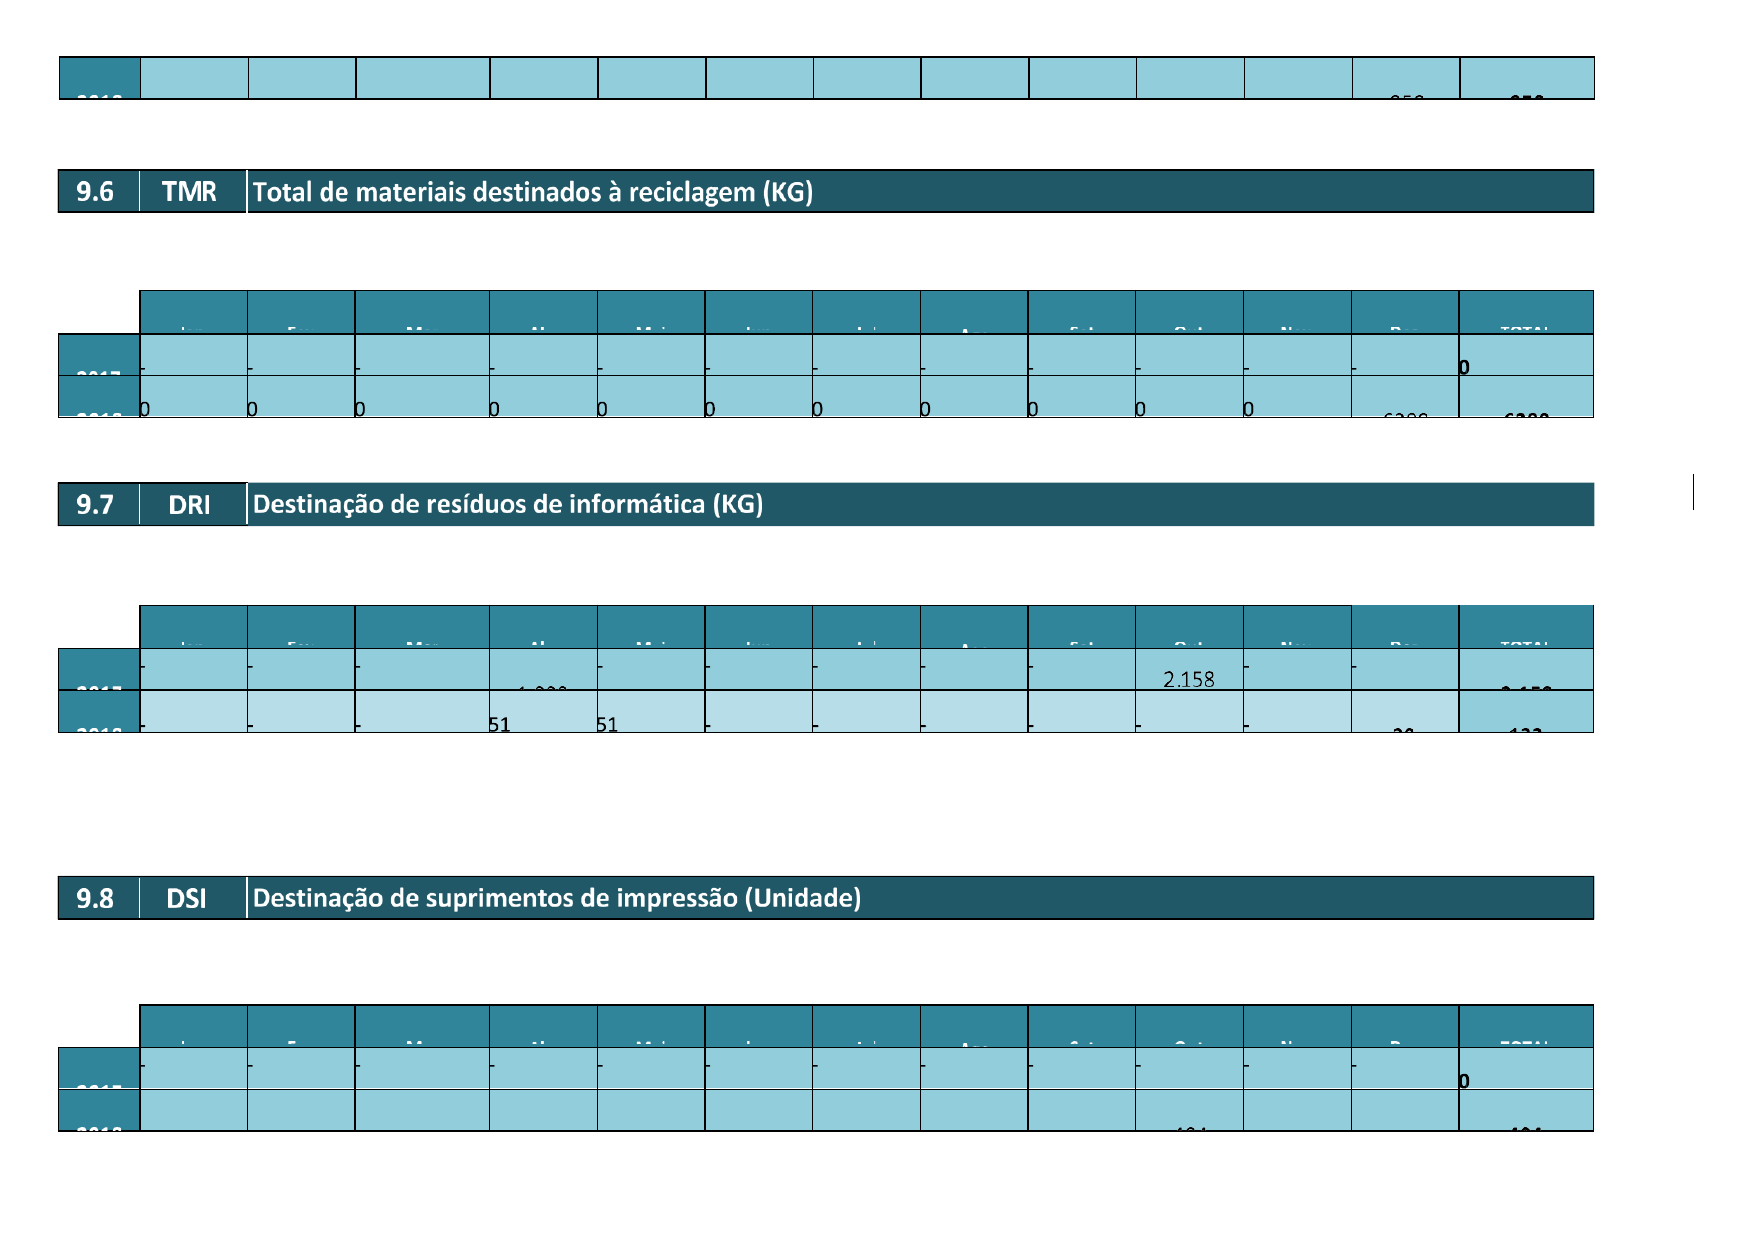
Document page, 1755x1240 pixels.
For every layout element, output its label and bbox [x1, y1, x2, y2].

table_cell [1352, 691, 1458, 732]
table_header [598, 606, 704, 648]
table_cell [1031, 404, 1035, 414]
table_header [141, 1006, 247, 1047]
table_header [707, 58, 813, 98]
table_header [1460, 291, 1593, 333]
table_cell [1136, 649, 1243, 689]
table_cell [598, 335, 704, 375]
table_cell [1244, 649, 1351, 689]
table_cell [1352, 335, 1458, 375]
table_cell [490, 335, 597, 375]
table_cell [59, 691, 139, 732]
table_cell [248, 649, 354, 689]
table_header [357, 58, 489, 98]
table_cell [921, 649, 1027, 689]
table_header [1352, 1006, 1458, 1047]
table_cell [1352, 649, 1458, 689]
table_header [248, 1006, 354, 1047]
table_header [141, 58, 248, 98]
table_header [248, 606, 354, 648]
table_cell [1460, 335, 1593, 375]
table_header [921, 606, 1027, 648]
table_cell [707, 404, 712, 414]
table_header [1136, 1006, 1243, 1047]
table_header [1460, 605, 1593, 648]
table_cell [600, 404, 605, 414]
table_header [1029, 291, 1135, 333]
table_cell [1244, 1090, 1351, 1130]
table_header [598, 291, 704, 333]
table_cell [1244, 691, 1351, 732]
table_cell [490, 691, 597, 732]
table_header [491, 58, 597, 98]
table_cell [813, 1048, 920, 1088]
table_header [1137, 58, 1244, 98]
table_cell [1136, 1048, 1243, 1088]
table_cell [1136, 1090, 1243, 1130]
table_header [813, 291, 920, 333]
table_cell [921, 691, 1027, 732]
table_header [59, 605, 139, 648]
table_cell [1029, 376, 1135, 416]
table_cell [356, 1090, 489, 1130]
table_header [706, 606, 812, 648]
table_cell [921, 1090, 1027, 1130]
table_cell [1136, 335, 1243, 375]
table_header [1029, 606, 1135, 648]
table_cell [1029, 691, 1135, 732]
table_header [60, 58, 140, 98]
table_cell [706, 691, 812, 732]
table_cell [490, 649, 597, 689]
table_header [59, 1004, 139, 1047]
table_cell [598, 691, 704, 732]
table_cell [356, 649, 489, 689]
table_cell [356, 376, 489, 416]
table_cell [1352, 1090, 1458, 1130]
table_header [490, 1006, 597, 1047]
table_header [813, 1006, 920, 1047]
table_cell [248, 1090, 354, 1130]
table_header [490, 606, 597, 648]
table_cell [1029, 1048, 1135, 1088]
table_cell [141, 1090, 247, 1130]
table_cell [1460, 1090, 1593, 1130]
table_header [1353, 58, 1459, 98]
table_cell [1029, 649, 1135, 689]
table_header [1460, 1006, 1593, 1047]
table_cell [1352, 376, 1458, 416]
table_header [1244, 606, 1351, 648]
table_cell [706, 1048, 812, 1088]
table_cell [813, 1090, 920, 1130]
table_header [1352, 605, 1458, 648]
table_header [141, 606, 247, 648]
table_cell [490, 376, 597, 416]
table_header [1352, 291, 1458, 333]
table_header [598, 1006, 704, 1047]
table_header [1245, 58, 1352, 98]
table_cell [141, 691, 247, 732]
table_cell [813, 649, 920, 689]
table_header [706, 1006, 812, 1047]
table_cell [141, 649, 247, 689]
table_header [814, 58, 920, 98]
table_cell [1460, 691, 1593, 732]
table_cell [1244, 376, 1351, 416]
table_cell [142, 404, 147, 414]
table_cell [922, 404, 928, 414]
table_header [248, 291, 354, 333]
table_cell [141, 376, 247, 416]
table_header [706, 291, 812, 333]
table_cell [706, 335, 812, 375]
table_cell [1136, 691, 1243, 732]
table_cell [141, 1048, 247, 1088]
table_cell [1244, 1048, 1351, 1088]
table_header [249, 58, 355, 98]
table_cell [598, 376, 704, 416]
table_cell [813, 691, 920, 732]
table_cell [1352, 1048, 1458, 1088]
table_cell [59, 335, 139, 375]
table_header [356, 291, 489, 333]
table_cell [921, 1048, 1027, 1088]
table_cell [141, 335, 247, 375]
table_header [141, 291, 247, 333]
table_cell [248, 691, 354, 732]
table_cell [706, 376, 812, 416]
table_cell [490, 1048, 597, 1088]
table_cell [248, 1048, 354, 1088]
table_cell [813, 376, 920, 416]
table_cell [1460, 376, 1593, 416]
table_cell [59, 1048, 139, 1088]
table_header [921, 1006, 1027, 1047]
table_header [1029, 1006, 1135, 1047]
table_cell [248, 376, 354, 416]
table_header [599, 58, 705, 98]
table_cell [356, 1048, 489, 1088]
table_cell [813, 335, 920, 375]
table_cell [1460, 649, 1593, 689]
table_cell [250, 404, 255, 414]
table_header [356, 1006, 489, 1047]
table_cell [921, 335, 1027, 375]
table_cell [1460, 1048, 1593, 1088]
table_cell [598, 1048, 704, 1088]
table_header [1030, 58, 1136, 98]
table_header [1244, 1006, 1351, 1047]
table_header [490, 291, 597, 333]
table_header [922, 58, 1028, 98]
table_cell [598, 649, 704, 689]
table_cell [1244, 335, 1351, 375]
table_cell [59, 649, 139, 689]
table_cell [815, 404, 820, 414]
table_cell [490, 1090, 597, 1130]
table_header [59, 290, 139, 333]
table_cell [1246, 404, 1251, 414]
table_cell [59, 1090, 139, 1130]
table_cell [1029, 335, 1135, 375]
table_cell [921, 376, 1027, 416]
table_cell [706, 649, 812, 689]
table_cell [492, 404, 496, 414]
table_cell [356, 691, 489, 732]
table_header [1461, 58, 1594, 98]
table_cell [356, 335, 489, 375]
table_cell [248, 335, 354, 375]
table_header [1136, 291, 1243, 333]
table_header [1244, 291, 1351, 333]
table_cell [1029, 1090, 1135, 1130]
table_cell [598, 1090, 704, 1130]
table_header [921, 291, 1027, 333]
table_cell [1138, 404, 1143, 414]
table_cell [357, 404, 362, 414]
table_cell [706, 1090, 812, 1130]
table_header [813, 606, 920, 648]
table_cell [1136, 376, 1243, 416]
table_header [356, 606, 489, 648]
table_header [1136, 606, 1243, 648]
table_cell [59, 376, 139, 416]
